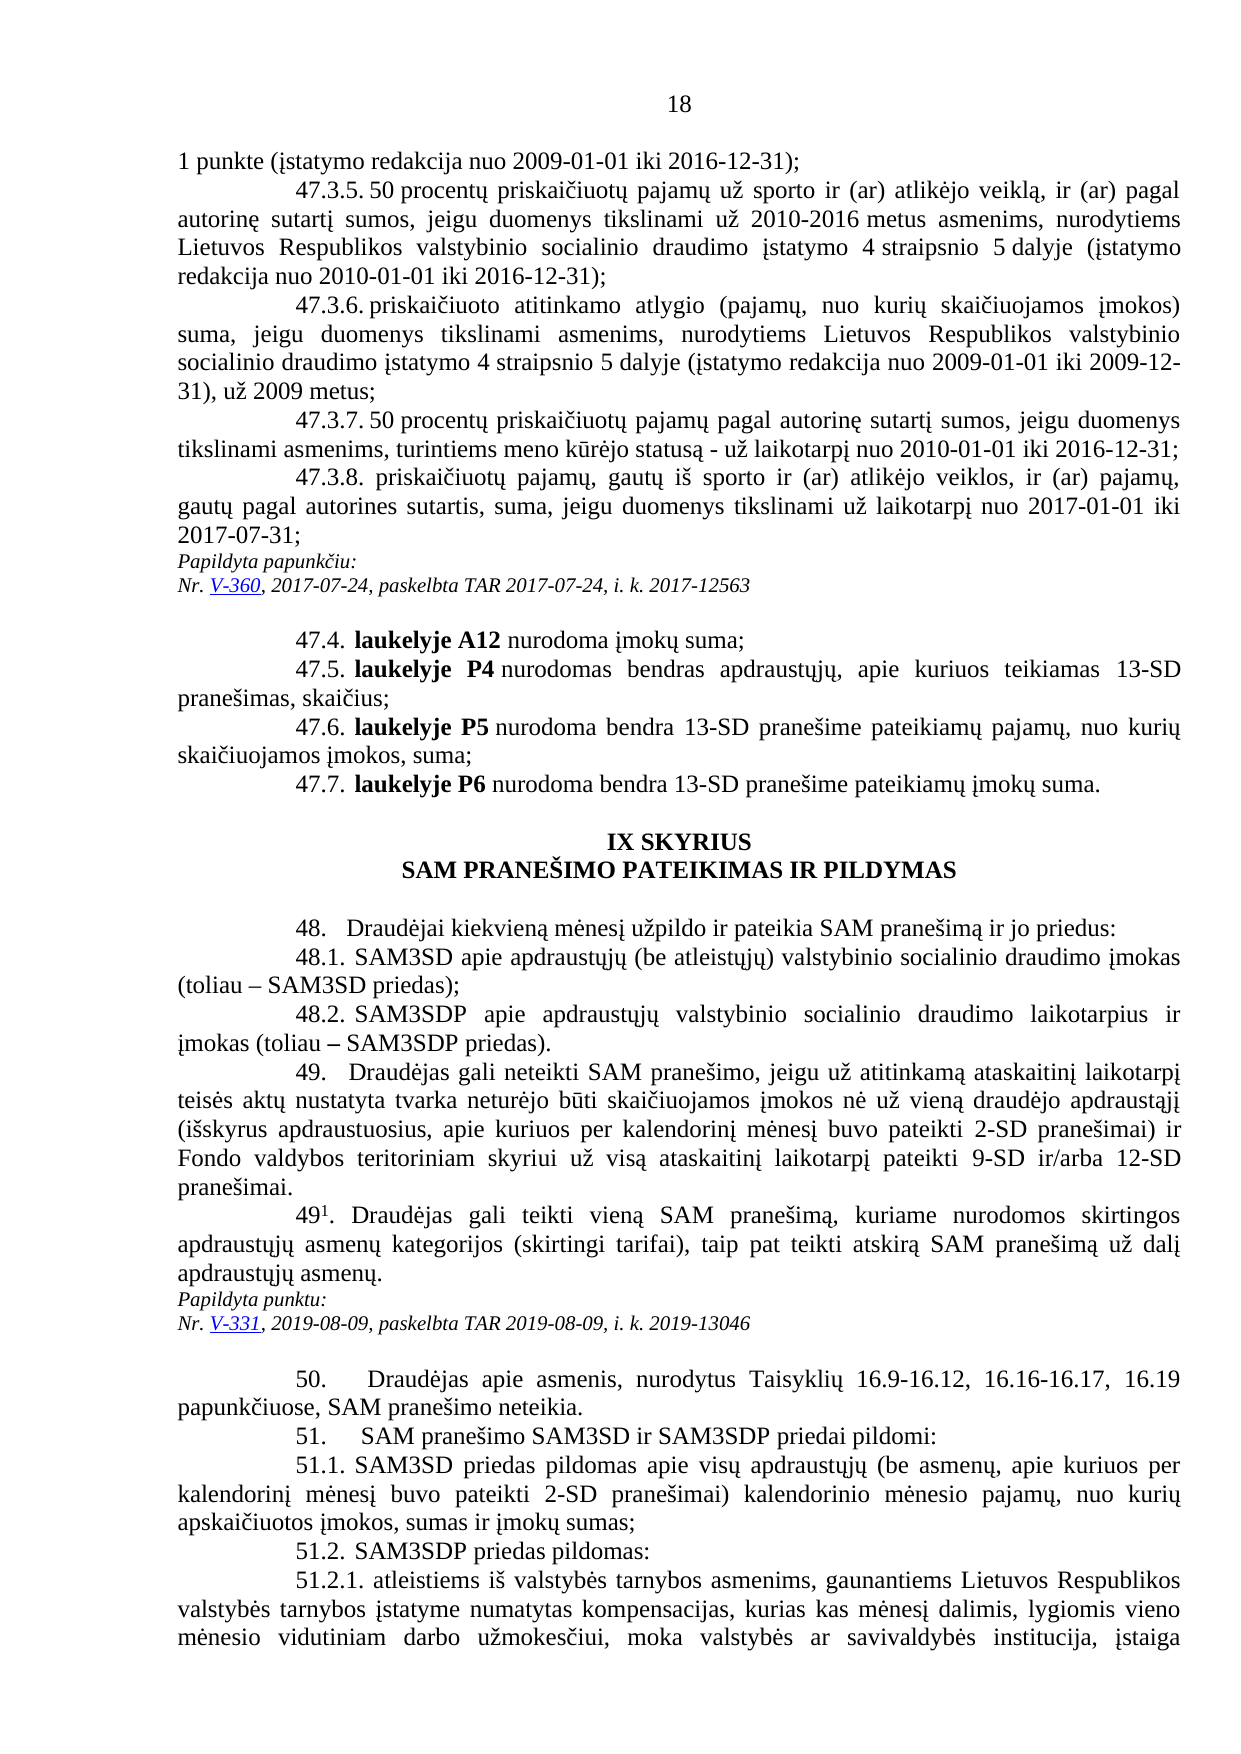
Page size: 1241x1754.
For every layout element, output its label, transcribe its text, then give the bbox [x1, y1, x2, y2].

text 50. Draudėjas apie asmenis, nurodytus Taisyklių 16.9-16.12, 16.16-16.17, 16.19 papunkčiuose, SAM pranešimo neteikia. [177, 1364, 1181, 1421]
text 47.7. laukelyje P6 nurodoma bendra 13-SD pranešime pateikiamų įmokų suma. [177, 769, 1181, 798]
text 47.3.5. 50 procentų priskaičiuotų pajamų už sporto ir (ar) atlikėjo veiklą, ir (ar) pagal autorinę sutartį sumos, jeigu duomenys tikslinami už 2010-2016 metus asmenims, nurodytiems Lietuvos Respublikos valstybinio socialinio draudimo įstatymo 4 straipsnio 5 dalyje (įstatymo redakcija nuo 2010-01-01 iki 2016-12-31); [177, 175, 1181, 290]
text 48. Draudėjai kiekvieną mėnesį užpildo ir pateikia SAM pranešimą ir jo priedus: [177, 913, 1181, 942]
text Papildyta papunkčiu: [177, 549, 1181, 573]
text 48.2. SAM3SDP apie apdraustųjų valstybinio socialinio draudimo laikotarpius ir įmokas (toliau – SAM3SDP priedas). [177, 999, 1181, 1057]
text 51.1. SAM3SD priedas pildomas apie visų apdraustųjų (be asmenų, apie kuriuos per kalendorinį mėnesį buvo pateikti 2-SD pranešimai) kalendorinio mėnesio pajamų, nuo kurių apskaičiuotos įmokos, sumas ir įmokų sumas; [177, 1450, 1181, 1536]
text iX skyrius [177, 827, 1181, 856]
text 48.1. SAM3SD apie apdraustųjų (be atleistųjų) valstybinio socialinio draudimo įmokas (toliau – SAM3SD priedas); [177, 942, 1181, 999]
text Nr. V-360, 2017-07-24, paskelbta TAR 2017-07-24, i. k. 2017-12563 [177, 573, 1181, 597]
text 47.3.7. 50 procentų priskaičiuotų pajamų pagal autorinę sutartį sumos, jeigu duomenys tikslinami asmenims, turintiems meno kūrėjo statusą - už laikotarpį nuo 2010-01-01 iki 2016-12-31; [177, 405, 1181, 462]
text 47.4. laukelyje A12 nurodoma įmokų suma; [177, 626, 1181, 654]
text 491. Draudėjas gali teikti vieną SAM pranešimą, kuriame nurodomos skirtingos apdraustųjų asmenų kategorijos (skirtingi tarifai), taip pat teikti atskirą SAM pranešimą už dalį apdraustųjų asmenų. [177, 1201, 1181, 1287]
text 49. Draudėjas gali neteikti SAM pranešimo, jeigu už atitinkamą ataskaitinį laikotarpį teisės aktų nustatyta tvarka neturėjo būti skaičiuojamos įmokos nė už vieną draudėjo apdraustąjį (išskyrus apdraustuosius, apie kuriuos per kalendorinį mėnesį buvo pateikti 2-SD pranešimai) ir Fondo valdybos teritoriniam skyriui už visą ataskaitinį laikotarpį pateikti 9-SD ir/arba 12-SD pranešimai. [177, 1057, 1181, 1201]
text 1 punkte (įstatymo redakcija nuo 2009-01-01 iki 2016-12-31); [177, 146, 1181, 175]
text 51.2.1. atleistiems iš valstybės tarnybos asmenims, gaunantiems Lietuvos Respublikos valstybės tarnybos įstatyme numatytas kompensacijas, kurias kas mėnesį dalimis, lygiomis vieno mėnesio vidutiniam darbo užmokesčiui, moka valstybės ar savivaldybės institucija, įstaiga [177, 1565, 1181, 1651]
text 47.3.6. priskaičiuoto atitinkamo atlygio (pajamų, nuo kurių skaičiuojamos įmokos) suma, jeigu duomenys tikslinami asmenims, nurodytiems Lietuvos Respublikos valstybinio socialinio draudimo įstatymo 4 straipsnio 5 dalyje (įstatymo redakcija nuo 2009-01-01 iki 2009-12-31), už 2009 metus; [177, 290, 1181, 405]
text 47.6. laukelyje P5 nurodoma bendra 13-SD pranešime pateikiamų pajamų, nuo kurių skaičiuojamos įmokos, suma; [177, 712, 1181, 769]
text 51. SAM pranešimo SAM3SD ir SAM3SDP priedai pildomi: [177, 1421, 1181, 1450]
text 47.3.8. priskaičiuotų pajamų, gautų iš sporto ir (ar) atlikėjo veiklos, ir (ar) pajamų, gautų pagal autorines sutartis, suma, jeigu duomenys tikslinami už laikotarpį nuo 2017-01-01 iki 2017-07-31; [177, 462, 1181, 549]
text Nr. V-331, 2019-08-09, paskelbta TAR 2019-08-09, i. k. 2019-13046 [177, 1311, 1181, 1335]
text Papildyta punktu: [177, 1287, 1181, 1311]
text 47.5. laukelyje P4 nurodomas bendras apdraustųjų, apie kuriuos teikiamas 13-SD pranešimas, skaičius; [177, 654, 1181, 712]
text 51.2. SAM3SDP priedas pildomas: [177, 1536, 1181, 1565]
text SAM PRANEŠIMO PATEIKIMAS IR PILDYMAS [177, 856, 1181, 884]
